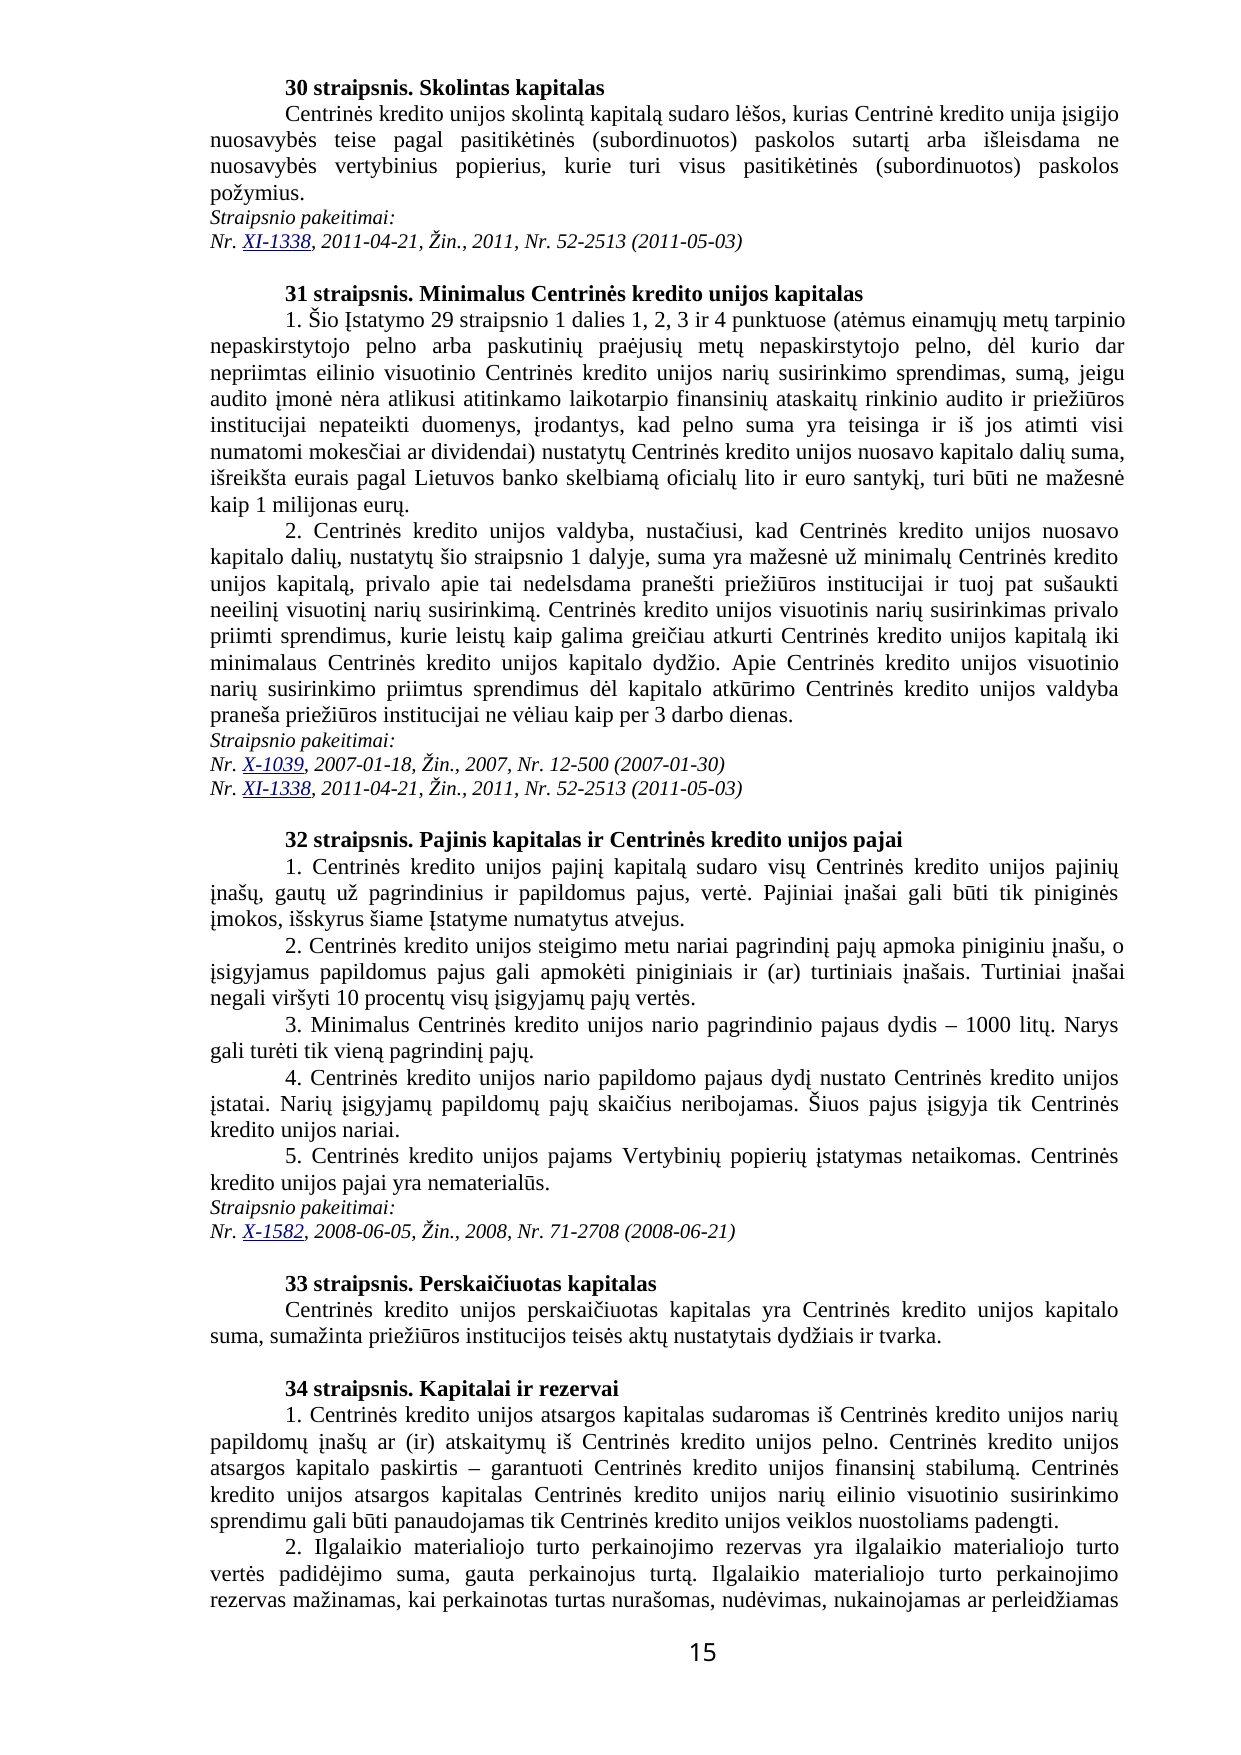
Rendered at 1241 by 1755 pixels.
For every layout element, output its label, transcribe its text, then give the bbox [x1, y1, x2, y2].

text 5. Centrinės kredito unijos pajams Vertybinių popierių įstatymas netaikomas. Centrinės kredito unijos pajai yra nematerialūs. [210, 1143, 1120, 1195]
text Centrinės kredito unijos skolintą kapitalą sudaro lėšos, kurias Centrinė kredito unija įsigijo nuosavybės teise pagal pasitikėtinės (subordinuotos) paskolos sutartį arba išleisdama ne nuosavybės vertybinius popierius, kurie turi visus pasitikėtinės (subordinuotos) paskolos požymius. [210, 100, 1120, 205]
text 2. Centrinės kredito unijos valdyba, nustačiusi, kad Centrinės kredito unijos nuosavo kapitalo dalių, nustatytų šio straipsnio 1 dalyje, suma yra mažesnė už minimalų Centrinės kredito unijos kapitalą, privalo apie tai nedelsdama pranešti priežiūros institucijai ir tuoj pat sušaukti neeilinį visuotinį narių susirinkimą. Centrinės kredito unijos visuotinis narių susirinkimas privalo priimti sprendimus, kurie leistų kaip galima greičiau atkurti Centrinės kredito unijos kapitalą iki minimalaus Centrinės kredito unijos kapitalo dydžio. Apie Centrinės kredito unijos visuotinio narių susirinkimo priimtus sprendimus dėl kapitalo atkūrimo Centrinės kredito unijos valdyba praneša priežiūros institucijai ne vėliau kaip per 3 darbo dienas. [210, 517, 1120, 728]
text 2. Centrinės kredito unijos steigimo metu nariai pagrindinį pajų apmoka piniginiu įnašu, o įsigyjamus papildomus pajus gali apmokėti piniginiais ir (ar) turtiniais įnašais. Turtiniai įnašai negali viršyti 10 procentų visų įsigyjamų pajų vertės. [210, 932, 1126, 1011]
text Straipsnio pakeitimai: [210, 1195, 1120, 1219]
text 4. Centrinės kredito unijos nario papildomo pajaus dydį nustato Centrinės kredito unijos įstatai. Narių įsigyjamų papildomų pajų skaičius neribojamas. Šiuos pajus įsigyja tik Centrinės kredito unijos nariai. [210, 1063, 1120, 1143]
text 1. Centrinės kredito unijos atsargos kapitalas sudaromas iš Centrinės kredito unijos narių papildomų įnašų ar (ir) atskaitymų iš Centrinės kredito unijos pelno. Centrinės kredito unijos atsargos kapitalo paskirtis – garantuoti Centrinės kredito unijos finansinį stabilumą. Centrinės kredito unijos atsargos kapitalas Centrinės kredito unijos narių eilinio visuotinio susirinkimo sprendimu gali būti panaudojamas tik Centrinės kredito unijos veiklos nuostoliams padengti. [210, 1402, 1120, 1533]
text 32 straipsnis. Pajinis kapitalas ir Centrinės kredito unijos pajai [210, 826, 1120, 853]
text Nr. XI-1338, 2011-04-21, Žin., 2011, Nr. 52-2513 (2011-05-03) [210, 776, 1120, 800]
text Nr. X-1582, 2008-06-05, Žin., 2008, Nr. 71-2708 (2008-06-21) [210, 1219, 1120, 1243]
text Nr. X-1039, 2007-01-18, Žin., 2007, Nr. 12-500 (2007-01-30) [210, 752, 1120, 776]
text 34 straipsnis. Kapitalai ir rezervai [210, 1375, 1120, 1402]
text 1. Šio Įstatymo 29 straipsnio 1 dalies 1, 2, 3 ir 4 punktuose (atėmus einamųjų metų tarpinio nepaskirstytojo pelno arba paskutinių praėjusių metų nepaskirstytojo pelno, dėl kurio dar nepriimtas eilinio visuotinio Centrinės kredito unijos narių susirinkimo sprendimas, sumą, jeigu audito įmonė nėra atlikusi atitinkamo laikotarpio finansinių ataskaitų rinkinio audito ir priežiūros institucijai nepateikti duomenys, įrodantys, kad pelno suma yra teisinga ir iš jos atimti visi numatomi mokesčiai ar dividendai) nustatytų Centrinės kredito unijos nuosavo kapitalo dalių suma, išreikšta eurais pagal Lietuvos banko skelbiamą oficialų lito ir euro santykį, turi būti ne mažesnė kaip 1 milijonas eurų. [210, 306, 1126, 517]
text 3. Minimalus Centrinės kredito unijos nario pagrindinio pajaus dydis – 1000 litų. Narys gali turėti tik vieną pagrindinį pajų. [210, 1011, 1120, 1063]
text Straipsnio pakeitimai: [210, 728, 1120, 752]
text Centrinės kredito unijos perskaičiuotas kapitalas yra Centrinės kredito unijos kapitalo suma, sumažinta priežiūros institucijos teisės aktų nustatytais dydžiais ir tvarka. [210, 1296, 1120, 1349]
text 33 straipsnis. Perskaičiuotas kapitalas [210, 1270, 1120, 1296]
text Straipsnio pakeitimai: [210, 205, 1120, 229]
text 30 straipsnis. Skolintas kapitalas [210, 73, 1120, 100]
text 1. Centrinės kredito unijos pajinį kapitalą sudaro visų Centrinės kredito unijos pajinių įnašų, gautų už pagrindinius ir papildomus pajus, vertė. Pajiniai įnašai gali būti tik piniginės įmokos, išskyrus šiame Įstatyme numatytus atvejus. [210, 853, 1120, 932]
text 2. Ilgalaikio materialiojo turto perkainojimo rezervas yra ilgalaikio materialiojo turto vertės padidėjimo suma, gauta perkainojus turtą. Ilgalaikio materialiojo turto perkainojimo rezervas mažinamas, kai perkainotas turtas nurašomas, nudėvimas, nukainojamas ar perleidžiamas [210, 1533, 1120, 1612]
text 31 straipsnis. Minimalus Centrinės kredito unijos kapitalas [210, 280, 1126, 306]
text Nr. XI-1338, 2011-04-21, Žin., 2011, Nr. 52-2513 (2011-05-03) [210, 229, 1120, 253]
